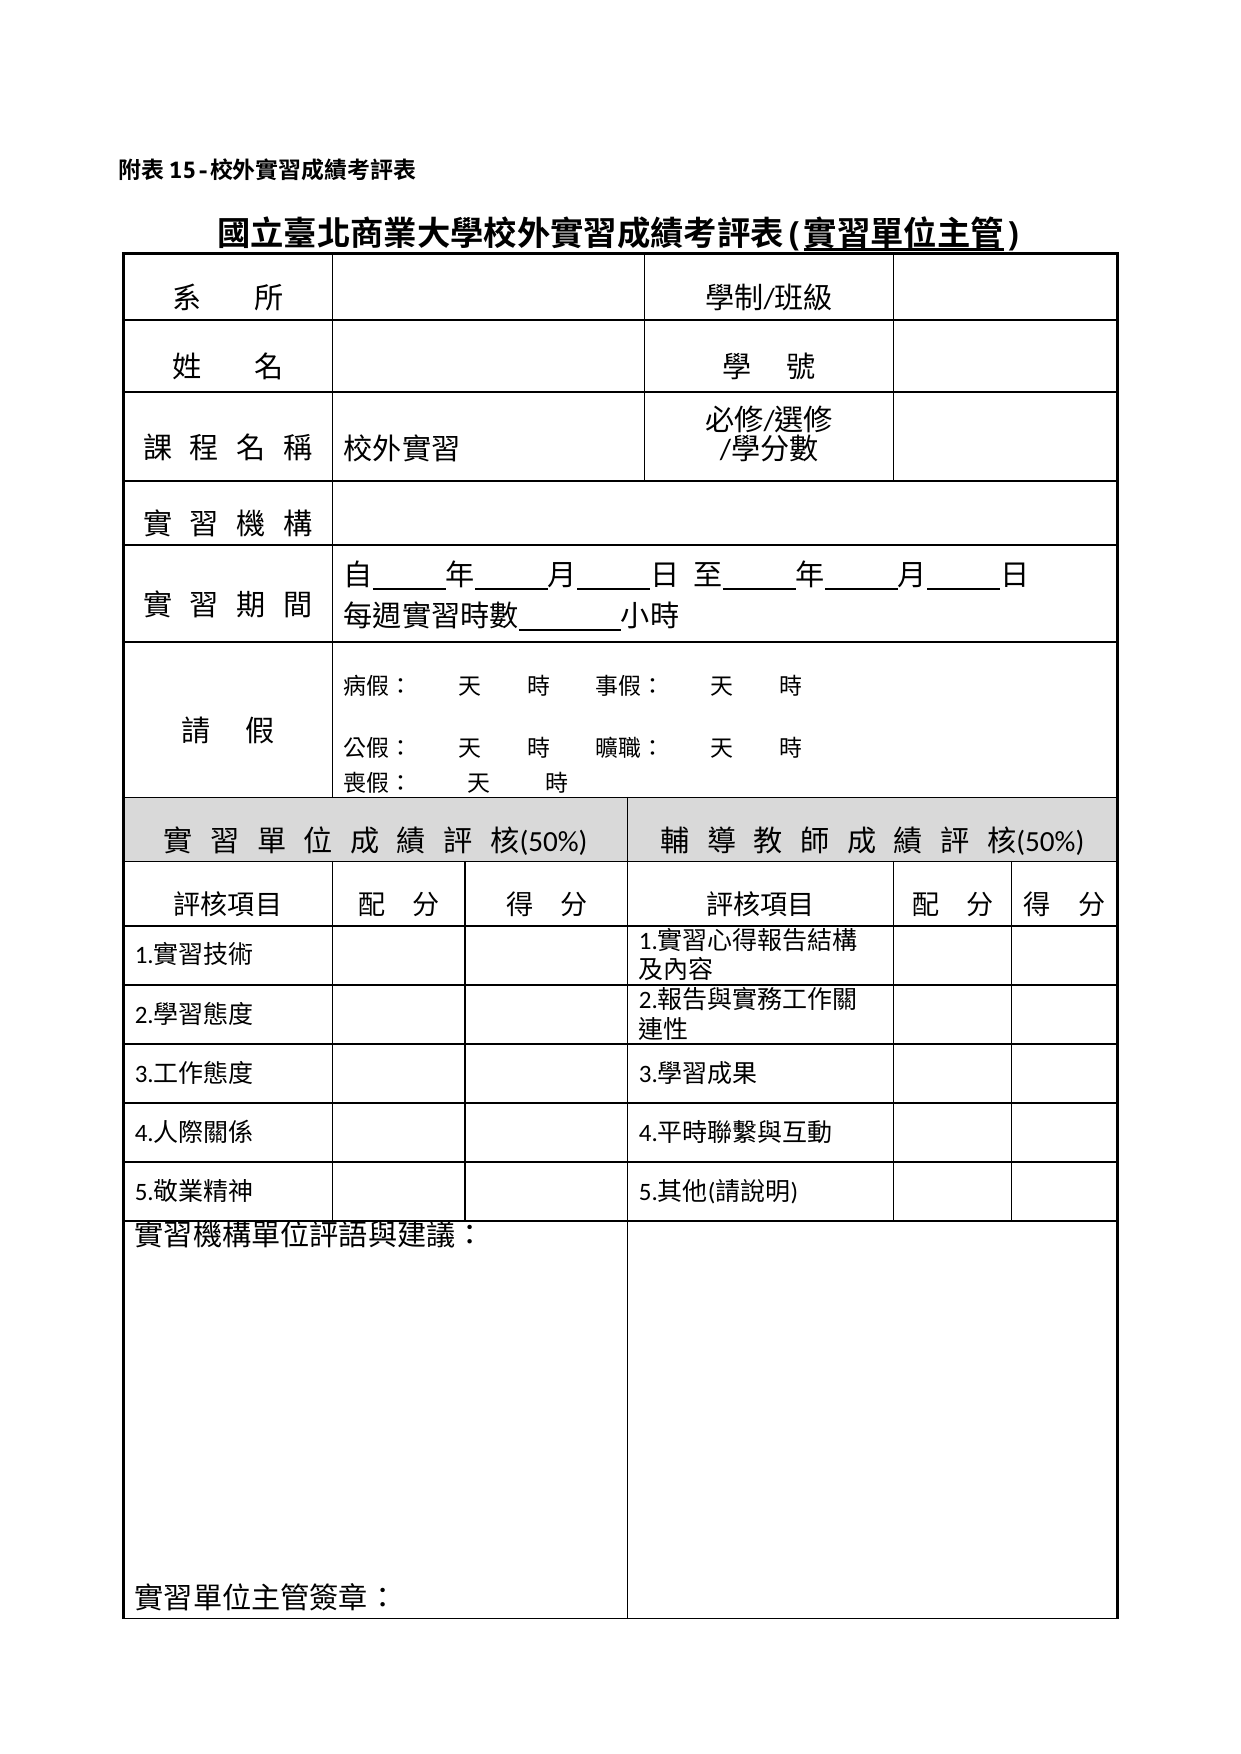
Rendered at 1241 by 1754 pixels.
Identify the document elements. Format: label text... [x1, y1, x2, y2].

table_cell 實 習 單 位 成 績 評 核(50%) [125, 798, 627, 861]
table_cell 5.其他(請說明) [628, 1163, 893, 1220]
table_cell [1012, 927, 1116, 984]
table_cell 實 習 機 構 [125, 482, 332, 544]
table_cell [1012, 1045, 1116, 1102]
table_cell 學 號 [645, 321, 893, 391]
table_header [333, 255, 644, 319]
table_cell 3.工作態度 [125, 1045, 332, 1102]
table_cell [466, 927, 627, 984]
text 國立臺北商業大學校外實習成績考評表(實習單位主管) [118, 189, 1122, 252]
table_cell 實習機構單位評語與建議： 實習單位主管簽章： [125, 1222, 627, 1618]
table_cell 輔 導 教 師 成 績 評 核(50%) [628, 798, 1116, 861]
table_cell 4.平時聯繫與互動 [628, 1104, 893, 1161]
table_cell 請 假 [125, 643, 332, 797]
table_cell [894, 927, 1011, 984]
table_cell [333, 1104, 464, 1161]
table_cell 必修/選修 /學分數 [645, 393, 893, 480]
table_cell [894, 321, 1116, 391]
table_cell 配 分 [333, 862, 464, 925]
table_cell [333, 986, 464, 1043]
table_cell [894, 1045, 1011, 1102]
table_cell 配 分 [894, 862, 1011, 925]
table_cell 自 年 月 日 至 年 月 日 每週實習時數 小時 [333, 546, 1116, 641]
table_cell [466, 1163, 627, 1220]
table_cell 課 程 名 稱 [125, 393, 332, 480]
table_cell 1.實習心得報告結構及內容 [628, 927, 893, 984]
table_cell 姓 名 [125, 321, 332, 391]
table_cell [333, 1163, 464, 1220]
table_cell 5.敬業精神 [125, 1163, 332, 1220]
table_cell [466, 986, 627, 1043]
table_cell 評核項目 [125, 862, 332, 925]
table_cell 病假： 天 時 事假： 天 時 公假： 天 時 曠職： 天 時 喪假： 天 時 [333, 643, 1116, 797]
table_cell 1.實習技術 [125, 927, 332, 984]
table_cell 4.人際關係 [125, 1104, 332, 1161]
table_cell [628, 1222, 1116, 1618]
table_cell 2.報告與實務工作關連性 [628, 986, 893, 1043]
table_header 系 所 [125, 255, 332, 319]
table_cell [333, 321, 644, 391]
table_cell [333, 1045, 464, 1102]
table_cell [333, 482, 1116, 544]
table_cell [1012, 1163, 1116, 1220]
table_header 學制/班級 [645, 255, 893, 319]
table_cell [1012, 986, 1116, 1043]
text 附表15-校外實習成績考評表 [118, 127, 1122, 189]
table_cell [466, 1045, 627, 1102]
table_cell 評核項目 [628, 862, 893, 925]
table_cell 2.學習態度 [125, 986, 332, 1043]
table_cell [894, 1163, 1011, 1220]
table_header [894, 255, 1116, 319]
table_cell [333, 927, 464, 984]
table_cell 得 分 [466, 862, 627, 925]
table_cell [894, 393, 1116, 480]
table_cell 實 習 期 間 [125, 546, 332, 641]
table_cell [1012, 1104, 1116, 1161]
table_cell [466, 1104, 627, 1161]
table_cell 校外實習 [333, 393, 644, 480]
table_cell [894, 1104, 1011, 1161]
table_cell 得 分 [1012, 862, 1116, 925]
table_cell [894, 986, 1011, 1043]
table_cell 3.學習成果 [628, 1045, 893, 1102]
